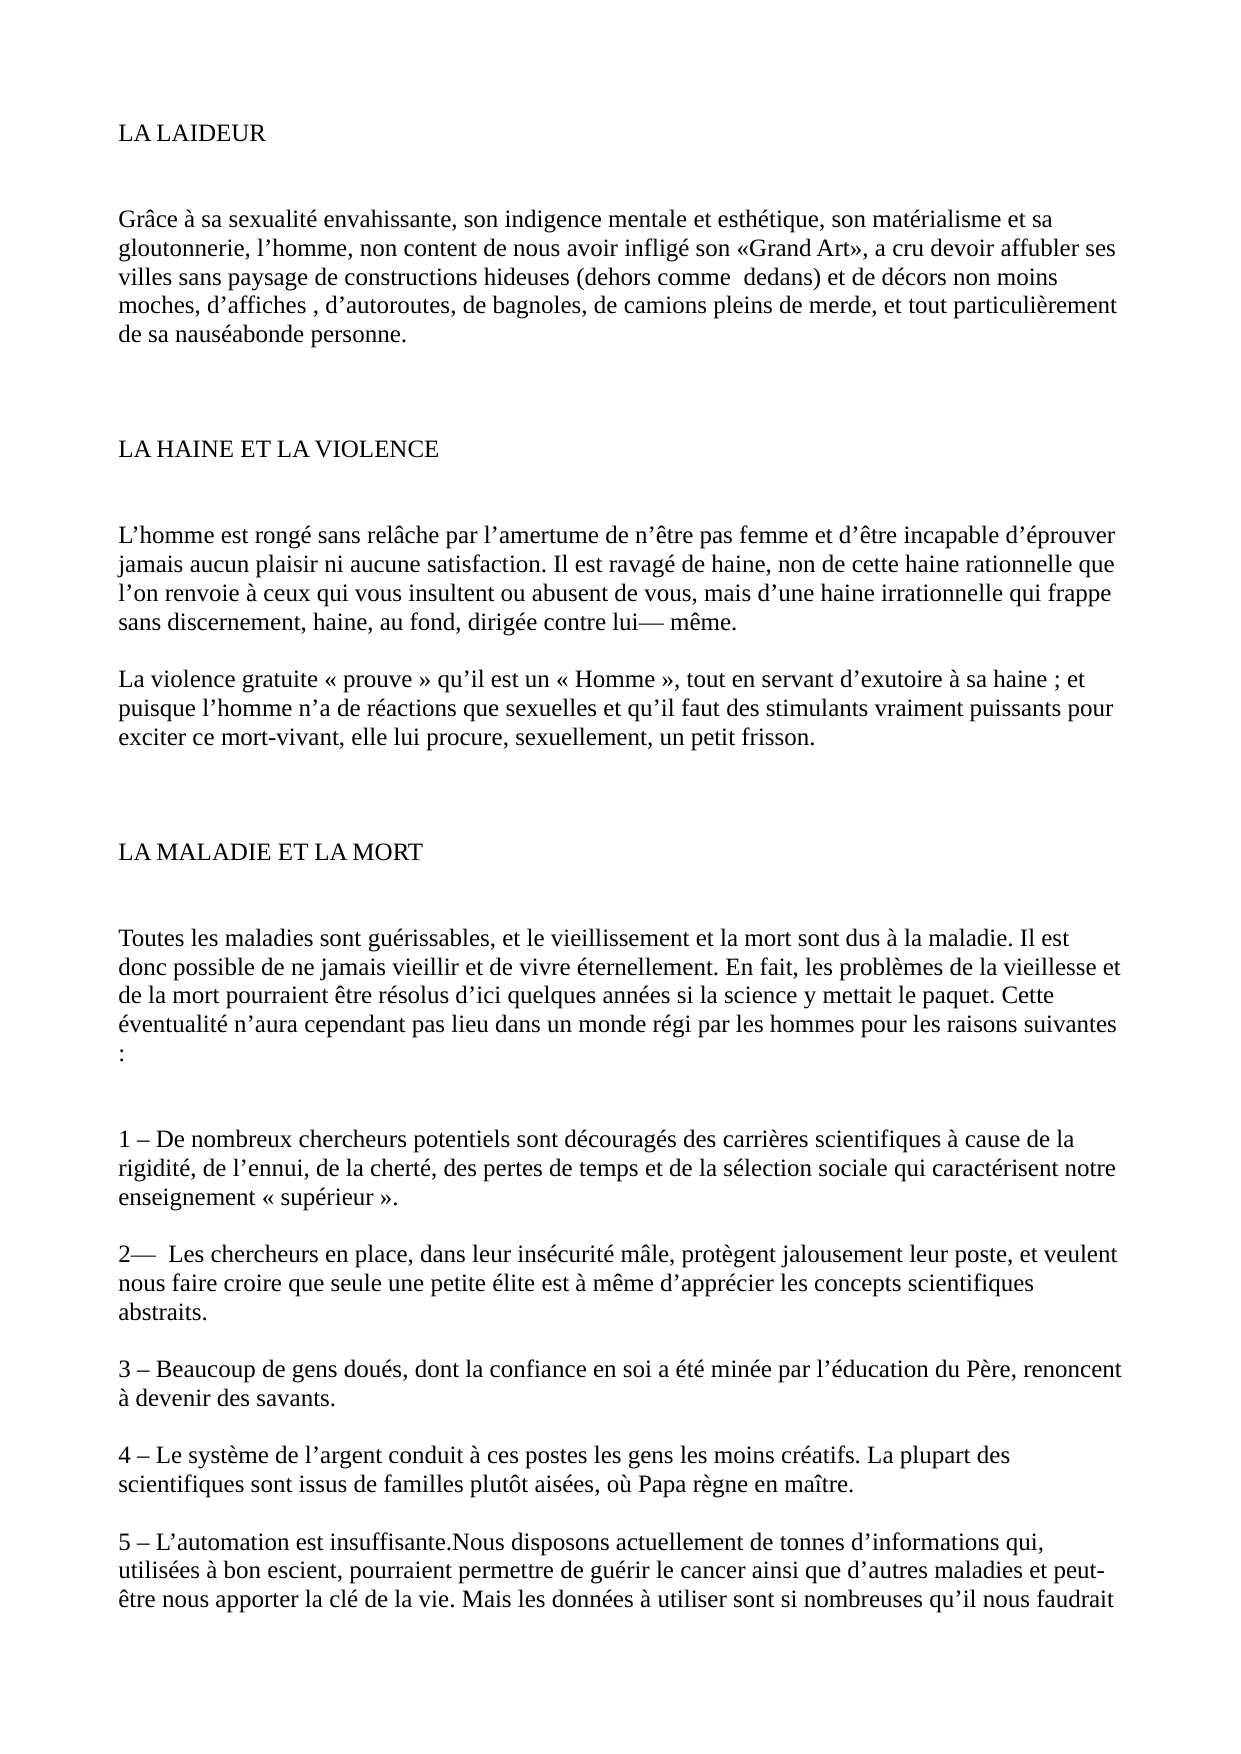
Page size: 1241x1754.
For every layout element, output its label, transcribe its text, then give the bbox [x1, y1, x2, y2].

text L’homme est rongé sans relâche par l’amertume de n’être pas femme et d’être incapable d’éprouver jamais aucun plaisir ni aucune satisfaction. Il est ravagé de haine, non de cette haine rationnelle que l’on renvoie à ceux qui vous insultent ou abusent de vous, mais d’une haine irrationnelle qui frappe sans discernement, haine, au fond, dirigée contre lui— même. [118, 521, 1122, 636]
text La violence gratuite « prouve » qu’il est un « Homme », tout en servant d’exutoire à sa haine ; et puisque l’homme n’a de réactions que sexuelles et qu’il faut des stimulants vraiment puissants pour exciter ce mort-vivant, elle lui procure, sexuellement, un petit frisson. [118, 664, 1122, 751]
text 1 – De nombreux chercheurs potentiels sont découragés des carrières scientifiques à cause de la rigidité, de l’ennui, de la cherté, des pertes de temps et de la sélection sociale qui caractérisent notre enseignement « supérieur ». [118, 1124, 1122, 1211]
text Grâce à sa sexualité envahissante, son indigence mentale et esthétique, son matérialisme et sa gloutonnerie, l’homme, non content de nous avoir infligé son «Grand Art», a cru devoir affubler ses villes sans paysage de constructions hideuses (dehors comme dedans) et de décors non moins moches, d’affiches , d’autoroutes, de bagnoles, de camions pleins de merde, et tout particulièrement de sa nauséabonde personne. [118, 204, 1122, 348]
text LA MALADIE ET LA MORT [118, 837, 1122, 866]
text 2— Les chercheurs en place, dans leur insécurité mâle, protègent jalousement leur poste, et veulent nous faire croire que seule une petite élite est à même d’apprécier les concepts scientifiques abstraits. [118, 1239, 1122, 1326]
text 3 – Beaucoup de gens doués, dont la confiance en soi a été minée par l’éducation du Père, renoncent à devenir des savants. [118, 1354, 1122, 1412]
text 5 – L’automation est insuffisante.Nous disposons actuellement de tonnes d’informations qui, utilisées à bon escient, pourraient permettre de guérir le cancer ainsi que d’autres maladies et peut-être nous apporter la clé de la vie. Mais les données à utiliser sont si nombreuses qu’il nous faudrait [118, 1527, 1122, 1613]
text Toutes les maladies sont guérissables, et le vieillissement et la mort sont dus à la maladie. Il est donc possible de ne jamais vieillir et de vivre éternellement. En fait, les problèmes de la vieillesse et de la mort pourraient être résolus d’ici quelques années si la science y mettait le paquet. Cette éventualité n’aura cependant pas lieu dans un monde régi par les hommes pour les raisons suivantes : [118, 923, 1122, 1067]
text 4 – Le système de l’argent conduit à ces postes les gens les moins créatifs. La plupart des scientifiques sont issus de familles plutôt aisées, où Papa règne en maître. [118, 1441, 1122, 1498]
text LA LAIDEUR [118, 118, 1122, 147]
text LA HAINE ET LA VIOLENCE [118, 434, 1122, 463]
